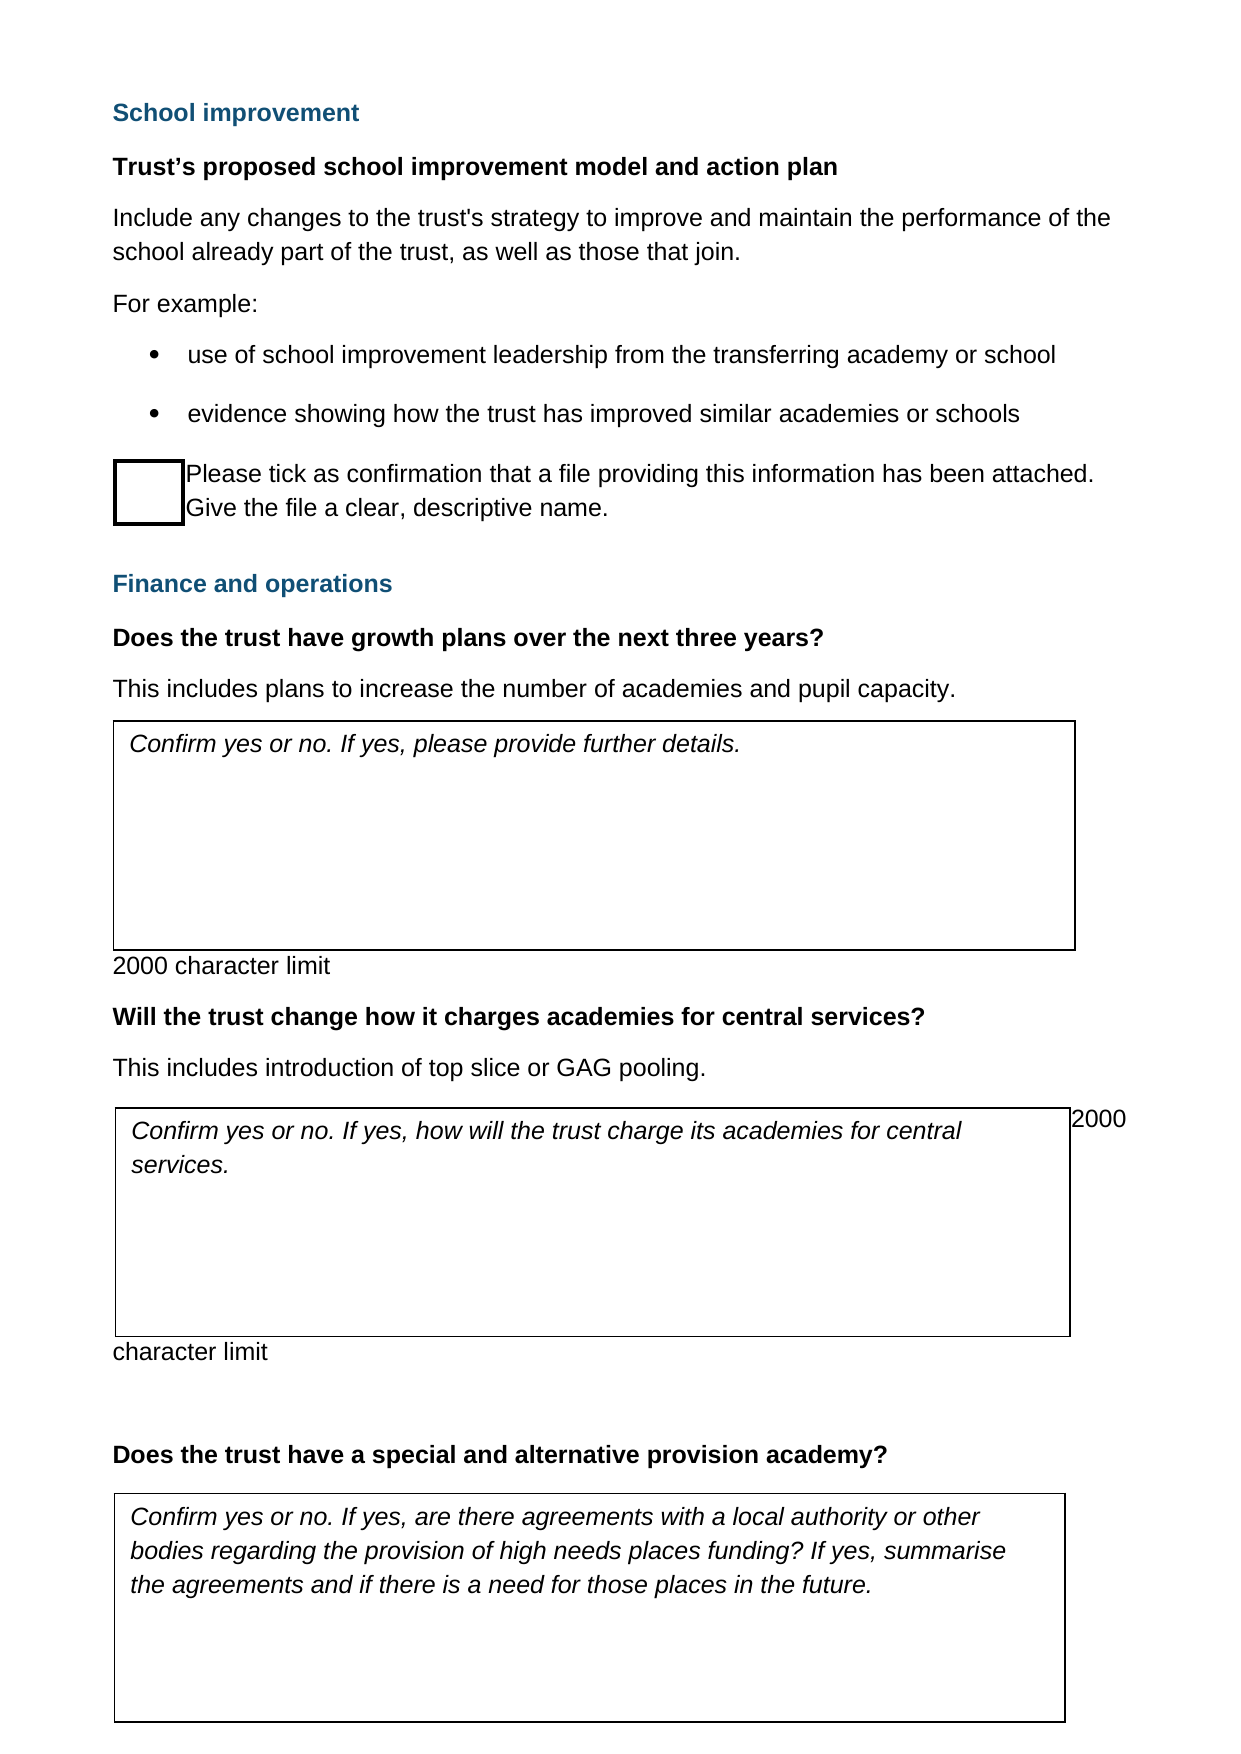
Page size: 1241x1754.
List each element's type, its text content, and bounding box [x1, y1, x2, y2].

text [114, 722, 1074, 949]
text Will the trust change how it charges academies for central services? [112, 1002, 1128, 1031]
text 2000 character limit [112, 726, 1128, 979]
text Does the trust have growth plans over the next three years? [112, 623, 1128, 652]
subtitle Finance and operations [112, 569, 1128, 598]
text This includes introduction of top slice or GAG pooling. [112, 1053, 1128, 1082]
subtitle School improvement [112, 98, 1128, 127]
text Trust’s proposed school improvement model and action plan [112, 152, 1128, 181]
text For example: [112, 288, 1128, 317]
text This includes plans to increase the number of academies and pupil capacity. [112, 674, 1128, 703]
text Confirm yes or no. If yes, please provide further details. [129, 729, 1059, 758]
text [116, 1109, 1069, 1336]
list use of school improvement leadership from the transferring academy or school [150, 340, 1128, 368]
list evidence showing how the trust has improved similar academies or schools [150, 399, 1128, 428]
text Please tick as confirmation that a file providing this information has been attached. Give the file a clear, descriptive name. [185, 459, 1128, 522]
text Include any changes to the trust's strategy to improve and maintain the performance of the school already part of the trust, as well as those that join. [112, 203, 1128, 266]
text Confirm yes or no. If yes, are there agreements with a local authority or other bodies regarding the provision of high needs places funding? If yes, summarise the agreements and if there is a need for those places in the future. [130, 1502, 1049, 1599]
text Confirm yes or no. If yes, how will the trust charge its academies for central services. [131, 1116, 1054, 1179]
text Does the trust have a special and alternative provision academy? [112, 1439, 1128, 1468]
text 2000 character limit [112, 1104, 1128, 1366]
